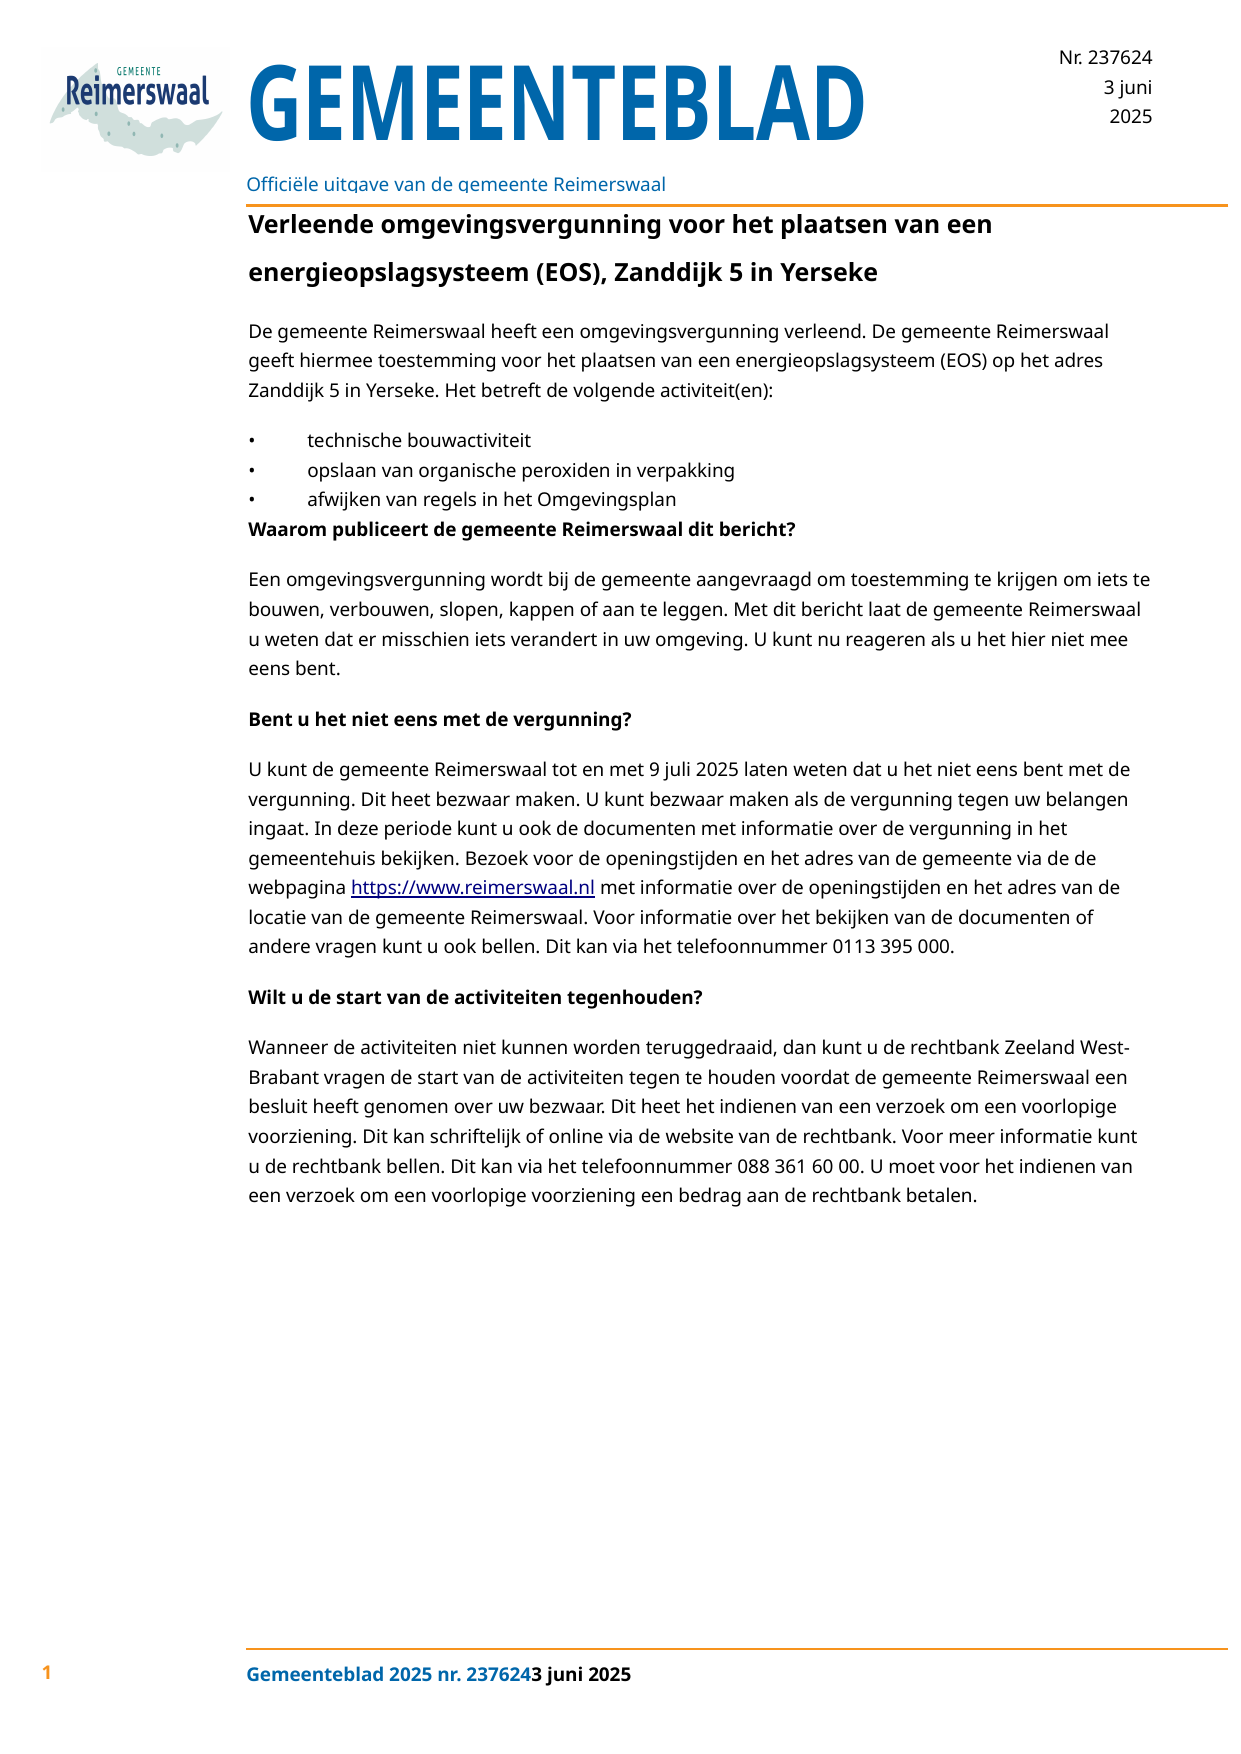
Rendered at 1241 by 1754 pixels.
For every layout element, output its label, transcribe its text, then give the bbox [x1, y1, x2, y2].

text De gemeente Reimerswaal heeft een omgevingsvergunning verleend. De gemeente Reimerswaal geeft hiermee toestemming voor het plaatsen van een energieopslagsysteem (EOS) op het adres Zanddijk 5 in Yerseke. Het betreft de volgende activiteit(en): [248, 318, 1152, 403]
list technische bouwactiviteit [248, 427, 1152, 453]
picture [41, 47, 231, 172]
text Verleende omgevingsvergunning voor het plaatsen van een energieopslagsysteem (EOS), Zanddijk 5 in Yerseke [248, 207, 1152, 288]
text Wilt u de start van de activiteiten tegenhouden? [248, 984, 1152, 1010]
list afwijken van regels in het Omgevingsplan [248, 487, 1152, 512]
text Een omgevingsvergunning wordt bij de gemeente aangevraagd om toestemming te krijgen om iets te bouwen, verbouwen, slopen, kappen of aan te leggen. Met dit bericht laat de gemeente Reimerswaal u weten dat er misschien iets verandert in uw omgeving. U kunt nu reageren als u het hier niet mee eens bent. [248, 567, 1152, 681]
text Wanneer de activiteiten niet kunnen worden teruggedraaid, dan kunt u de rechtbank Zeeland West-Brabant vragen de start van de activiteiten tegen te houden voordat de gemeente Reimerswaal een besluit heeft genomen over uw bezwaar. Dit heet het indienen van een verzoek om een voorlopige voorziening. Dit kan schriftelijk of online via de website van de rechtbank. Voor meer informatie kunt u de rechtbank bellen. Dit kan via het telefoonnummer 088 361 60 00. U moet voor het indienen van een verzoek om een voorlopige voorziening een bedrag aan de rechtbank betalen. [248, 1034, 1152, 1208]
text U kunt de gemeente Reimerswaal tot en met 9 juli 2025 laten weten dat u het niet eens bent met de vergunning. Dit heet bezwaar maken. U kunt bezwaar maken als de vergunning tegen uw belangen ingaat. In deze periode kunt u ook de documenten met informatie over de vergunning in het gemeentehuis bekijken. Bezoek voor de openingstijden en het adres van de gemeente via de de webpagina https://www.reimerswaal.nl met informatie over de openingstijden en het adres van de locatie van de gemeente Reimerswaal. Voor informatie over het bekijken van de documenten of andere vragen kunt u ook bellen. Dit kan via het telefoonnummer 0113 395 000. [248, 756, 1152, 959]
text Bent u het niet eens met de vergunning? [248, 706, 1152, 732]
list opslaan van organische peroxiden in verpakking [248, 457, 1152, 483]
text Waarom publiceert de gemeente Reimerswaal dit bericht? [248, 516, 1152, 542]
